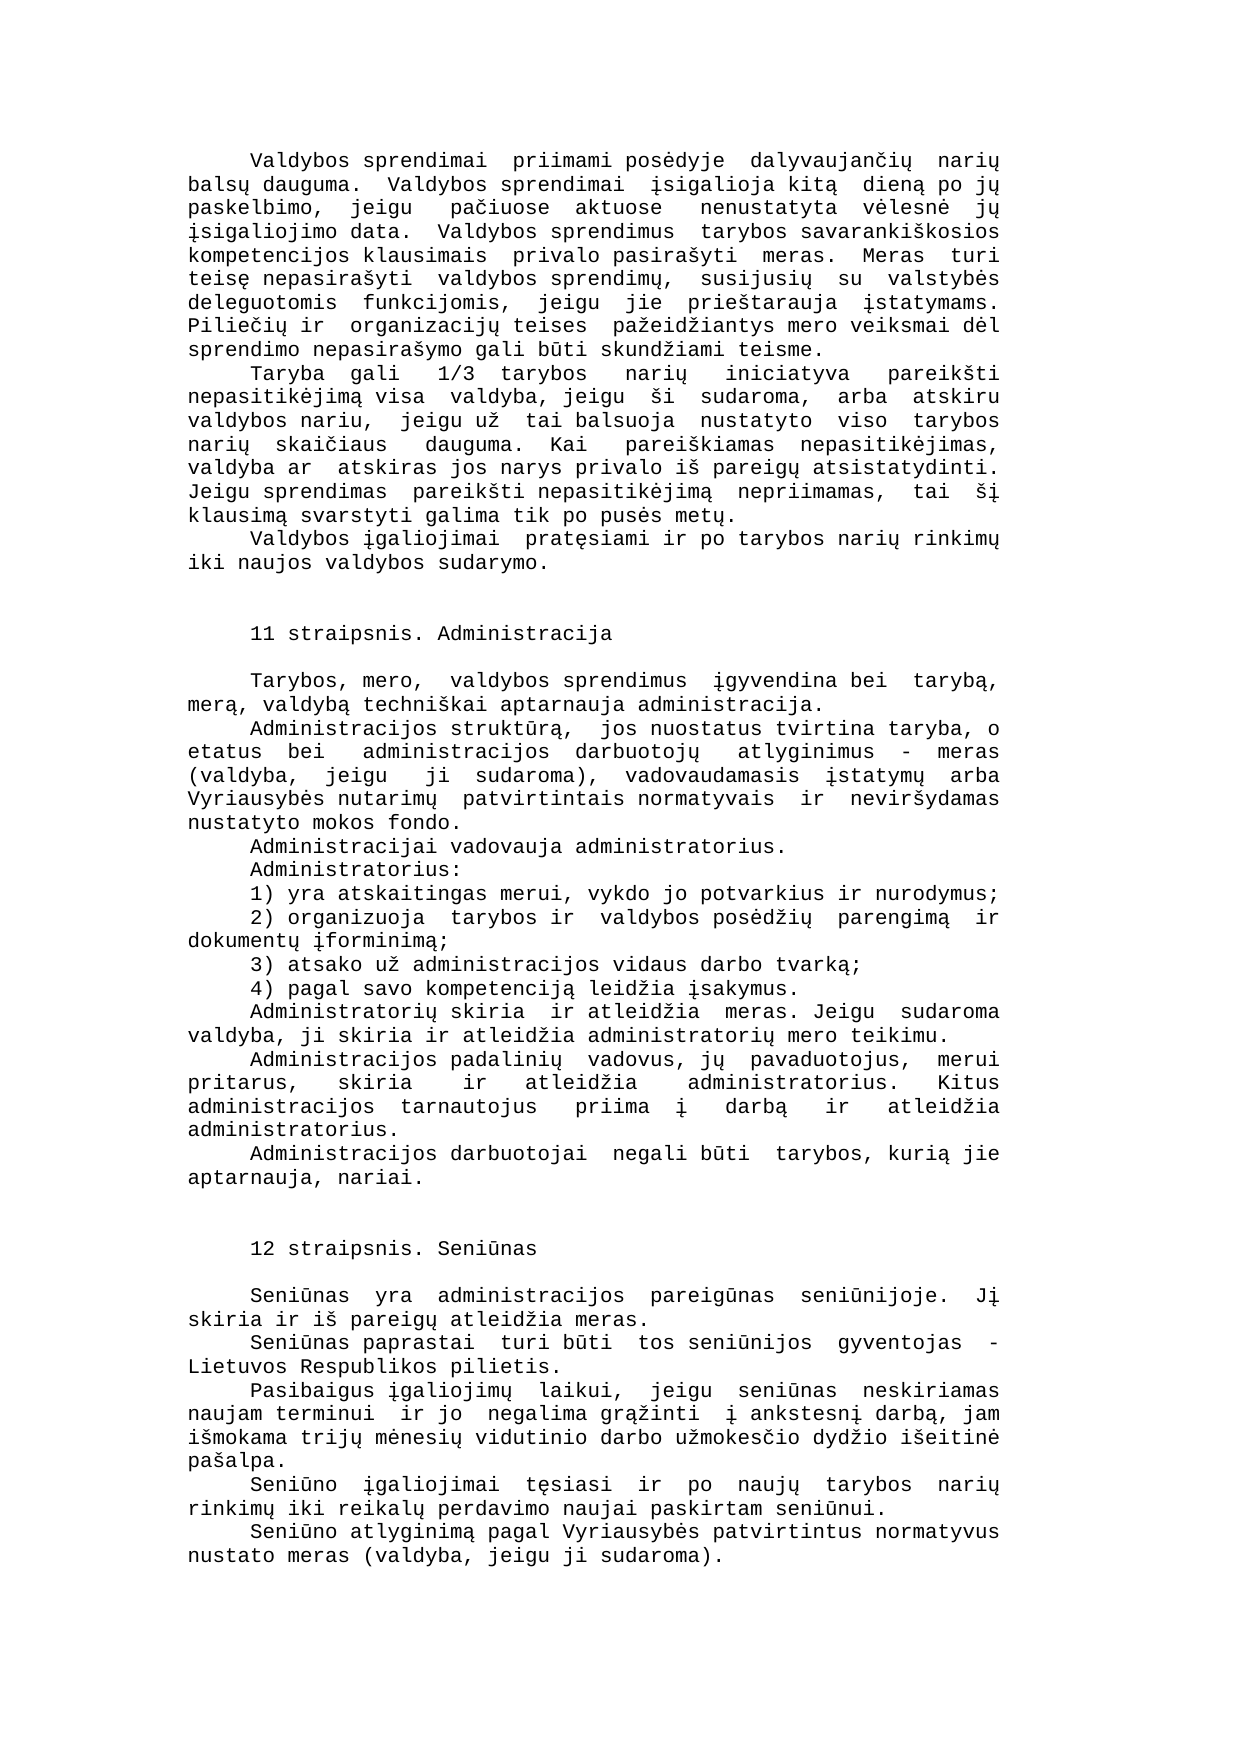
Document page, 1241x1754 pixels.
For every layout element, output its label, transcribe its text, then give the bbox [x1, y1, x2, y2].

text Valdybos sprendimai priimami posėdyje dalyvaujančių narių [187, 150, 1053, 174]
text valdyba ar atskiras jos narys privalo iš pareigų atsistatydinti. [187, 457, 1053, 481]
text Lietuvos Respublikos pilietis. [187, 1356, 1053, 1379]
text 11 straipsnis. Administracija [187, 623, 1053, 647]
text 4) pagal savo kompetenciją leidžia įsakymus. [187, 978, 1053, 1001]
text etatus bei administracijos darbuotojų atlyginimus - meras [187, 741, 1053, 765]
text balsų dauguma. Valdybos sprendimai įsigalioja kitą dieną po jų [187, 174, 1053, 197]
text Administratorių skiria ir atleidžia meras. Jeigu sudaroma [187, 1001, 1053, 1025]
text nustato meras (valdyba, jeigu ji sudaroma). [187, 1545, 1053, 1569]
text administracijos tarnautojus priima į darbą ir atleidžia [187, 1096, 1053, 1119]
text Seniūnas yra administracijos pareigūnas seniūnijoje. Jį [187, 1285, 1053, 1309]
text valdyba, ji skiria ir atleidžia administratorių mero teikimu. [187, 1025, 1053, 1048]
text Seniūno atlyginimą pagal Vyriausybės patvirtintus normatyvus [187, 1521, 1053, 1545]
text deleguotomis funkcijomis, jeigu jie prieštarauja įstatymams. [187, 292, 1053, 316]
text įsigaliojimo data. Valdybos sprendimus tarybos savarankiškosios [187, 221, 1053, 244]
text Seniūno įgaliojimai tęsiasi ir po naujų tarybos narių [187, 1474, 1053, 1498]
text 3) atsako už administracijos vidaus darbo tvarką; [187, 954, 1053, 978]
text naujam terminui ir jo negalima grąžinti į ankstesnį darbą, jam [187, 1403, 1053, 1427]
text Administracijos darbuotojai negali būti tarybos, kurią jie [187, 1143, 1053, 1167]
text Vyriausybės nutarimų patvirtintais normatyvais ir neviršydamas [187, 788, 1053, 812]
text rinkimų iki reikalų perdavimo naujai paskirtam seniūnui. [187, 1498, 1053, 1521]
text Administracijos struktūrą, jos nuostatus tvirtina taryba, o [187, 717, 1053, 741]
text kompetencijos klausimais privalo pasirašyti meras. Meras turi [187, 244, 1053, 268]
text paskelbimo, jeigu pačiuose aktuose nenustatyta vėlesnė jų [187, 197, 1053, 221]
text administratorius. [187, 1119, 1053, 1143]
text nepasitikėjimą visa valdyba, jeigu ši sudaroma, arba atskiru [187, 386, 1053, 410]
text Tarybos, mero, valdybos sprendimus įgyvendina bei tarybą, [187, 670, 1053, 694]
text Administracijos padalinių vadovus, jų pavaduotojus, merui [187, 1048, 1053, 1072]
text valdybos nariu, jeigu už tai balsuoja nustatyto viso tarybos [187, 410, 1053, 434]
text Taryba gali 1/3 tarybos narių iniciatyva pareikšti [187, 363, 1053, 386]
text Jeigu sprendimas pareikšti nepasitikėjimą nepriimamas, tai šį [187, 481, 1053, 505]
text Pasibaigus įgaliojimų laikui, jeigu seniūnas neskiriamas [187, 1379, 1053, 1403]
text skiria ir iš pareigų atleidžia meras. [187, 1309, 1053, 1332]
text Administratorius: [187, 859, 1053, 883]
text aptarnauja, nariai. [187, 1167, 1053, 1190]
text dokumentų įforminimą; [187, 930, 1053, 954]
text narių skaičiaus dauguma. Kai pareiškiamas nepasitikėjimas, [187, 434, 1053, 457]
text klausimą svarstyti galima tik po pusės metų. [187, 505, 1053, 528]
text Piliečių ir organizacijų teises pažeidžiantys mero veiksmai dėl [187, 316, 1053, 339]
text Valdybos įgaliojimai pratęsiami ir po tarybos narių rinkimų [187, 528, 1053, 552]
text Seniūnas paprastai turi būti tos seniūnijos gyventojas - [187, 1332, 1053, 1356]
text 2) organizuoja tarybos ir valdybos posėdžių parengimą ir [187, 907, 1053, 930]
text (valdyba, jeigu ji sudaroma), vadovaudamasis įstatymų arba [187, 765, 1053, 788]
text pašalpa. [187, 1451, 1053, 1474]
text merą, valdybą techniškai aptarnauja administracija. [187, 694, 1053, 717]
text pritarus, skiria ir atleidžia administratorius. Kitus [187, 1072, 1053, 1096]
text nustatyto mokos fondo. [187, 812, 1053, 836]
text teisę nepasirašyti valdybos sprendimų, susijusių su valstybės [187, 268, 1053, 292]
text Administracijai vadovauja administratorius. [187, 836, 1053, 859]
text 12 straipsnis. Seniūnas [187, 1238, 1053, 1261]
text sprendimo nepasirašymo gali būti skundžiami teisme. [187, 339, 1053, 363]
text išmokama trijų mėnesių vidutinio darbo užmokesčio dydžio išeitinė [187, 1427, 1053, 1451]
text 1) yra atskaitingas merui, vykdo jo potvarkius ir nurodymus; [187, 883, 1053, 907]
text iki naujos valdybos sudarymo. [187, 552, 1053, 576]
